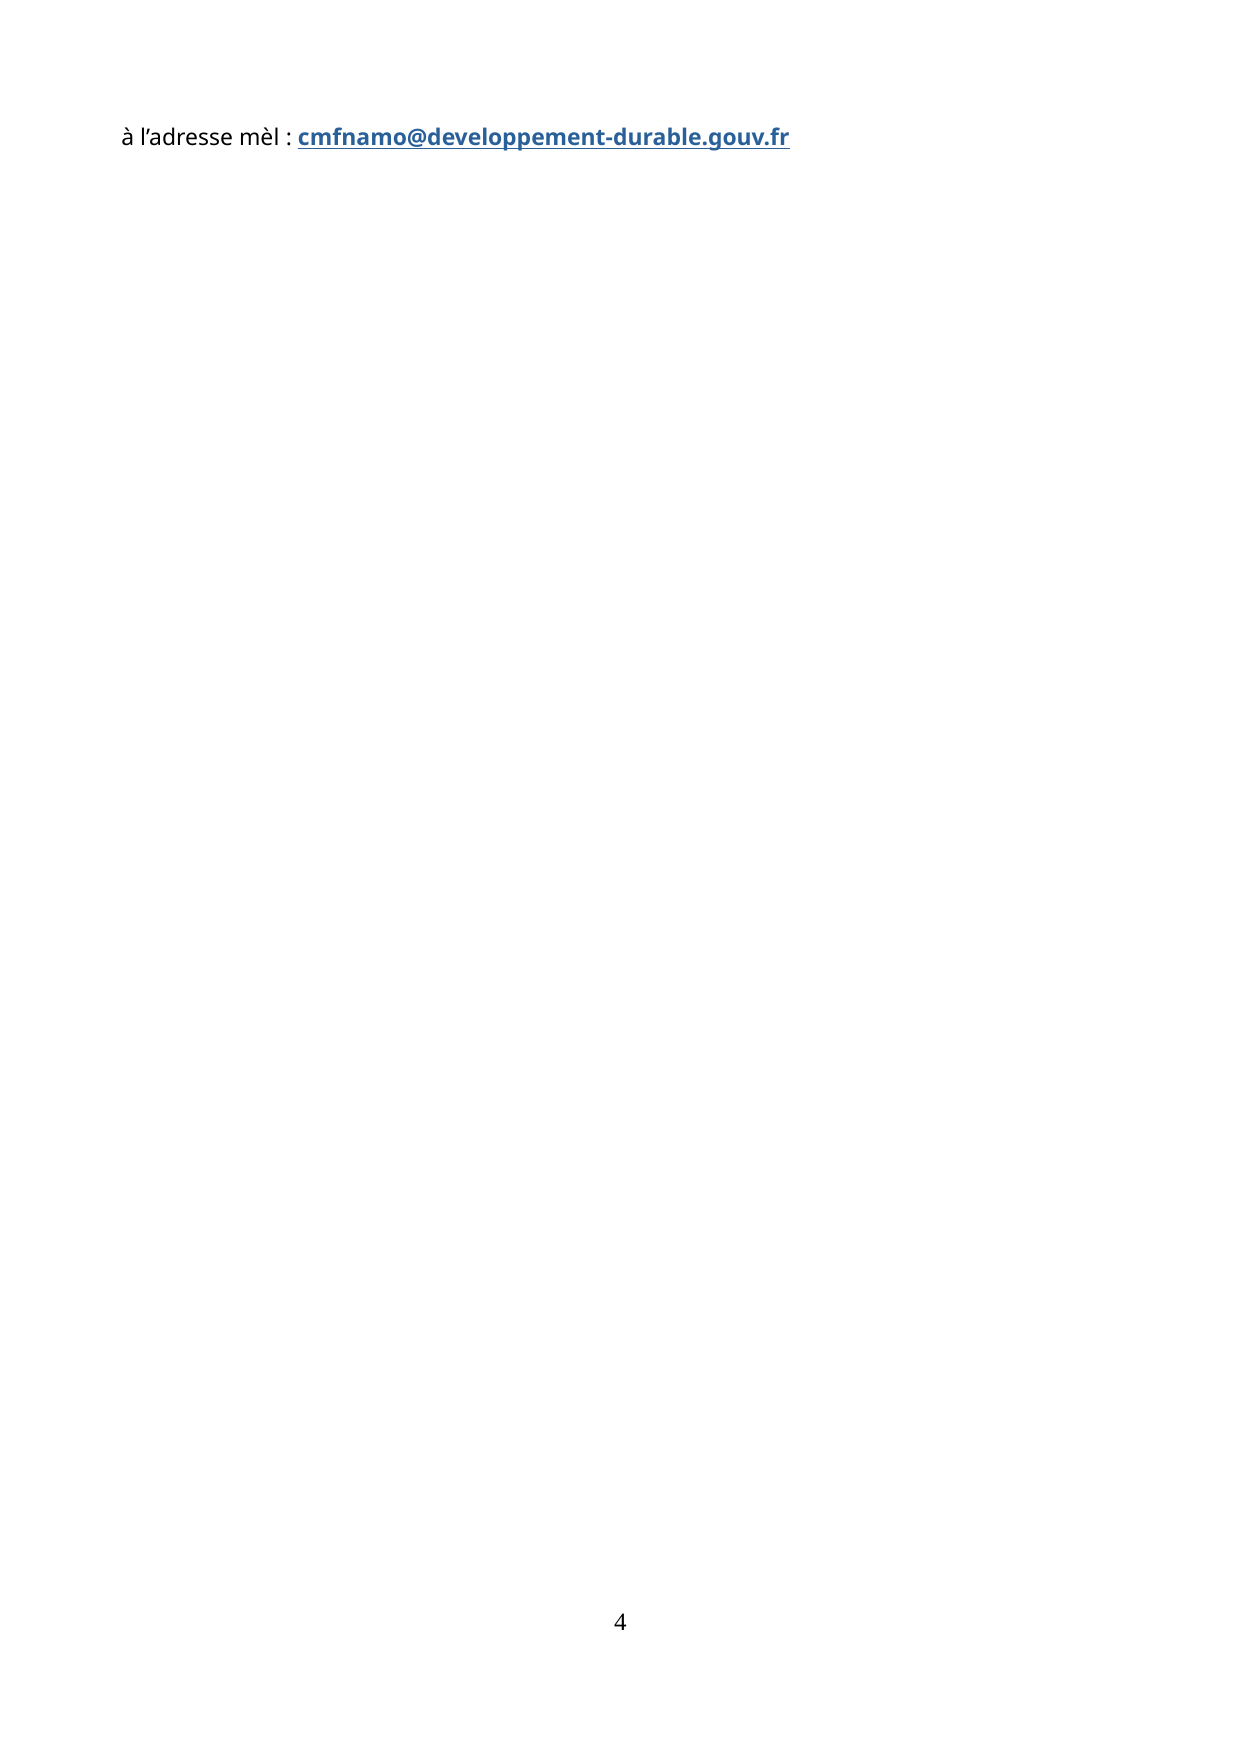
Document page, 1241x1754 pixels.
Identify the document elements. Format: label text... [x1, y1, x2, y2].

text à l’adresse mèl : cmfnamo@developpement-durable.gouv.fr [118, 118, 1122, 155]
